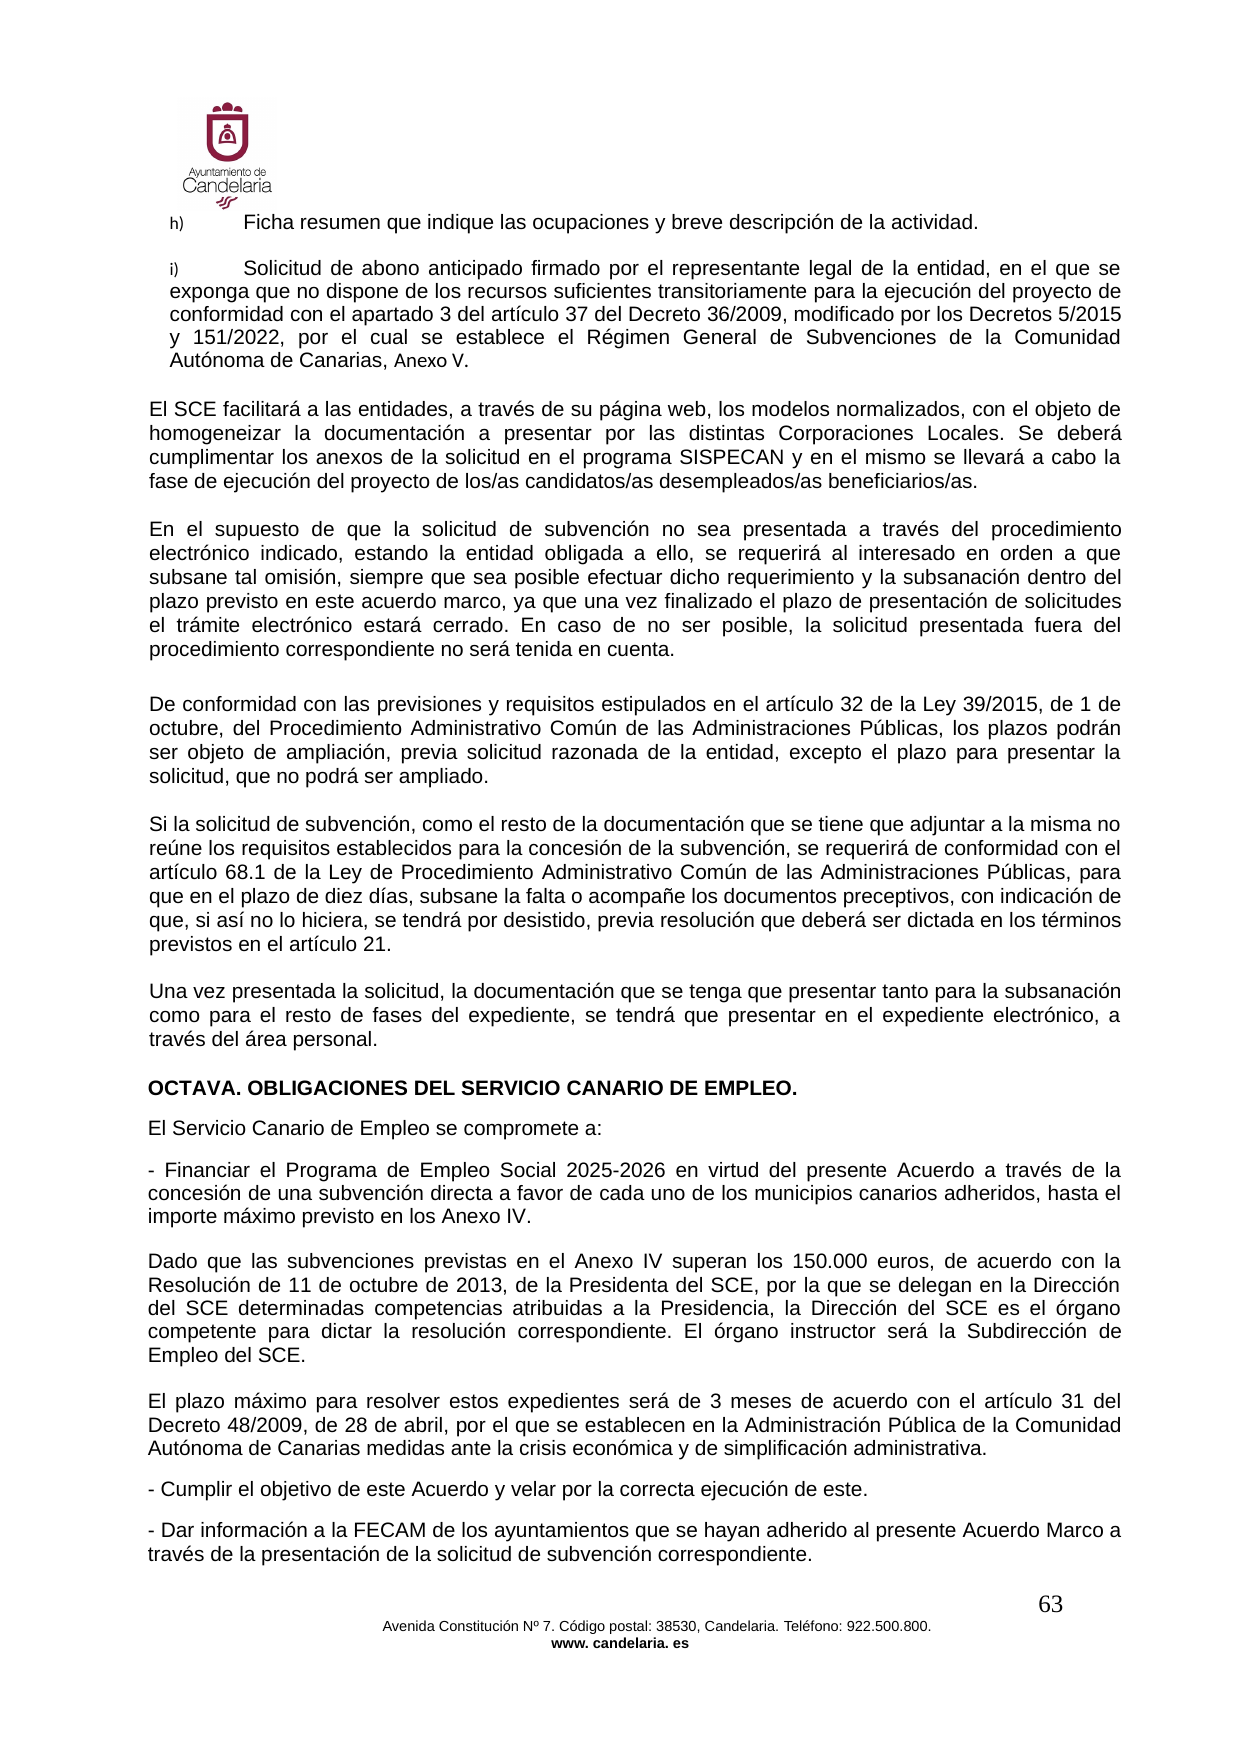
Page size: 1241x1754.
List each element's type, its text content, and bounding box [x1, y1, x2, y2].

text Si la solicitud de subvención, como el resto de la documentación que se tiene que adjuntar a la misma no reúne los requisitos establecidos para la concesión de la subvención, se requerirá de conformidad con el artículo 68.1 de la Ley de Procedimiento Administrativo Común de las Administraciones Públicas, para que en el plazo de diez días, subsane la falta o acompañe los documentos preceptivos, con indicación de que, si así no lo hiciera, se tendrá por desistido, previa resolución que deberá ser dictada en los términos previstos en el artículo 21. [149, 812, 1123, 955]
list Solicitud de abono anticipado firmado por el representante legal de la entidad, en el que se exponga que no dispone de los recursos suficientes transitoriamente para la ejecución del proyecto de conformidad con el apartado 3 del artículo 37 del Decreto 36/2009, modificado por los Decretos 5/2015 y 151/2022, por el cual se establece el Régimen General de Subvenciones de la Comunidad Autónoma de Canarias, Anexo V. [169, 257, 1123, 373]
text Una vez presentada la solicitud, la documentación que se tenga que presentar tanto para la subsanación como para el resto de fases del expediente, se tendrá que presentar en el expediente electrónico, a través del área personal. [149, 979, 1123, 1051]
text El plazo máximo para resolver estos expedientes será de 3 meses de acuerdo con el artículo 31 del Decreto 48/2009, de 28 de abril, por el que se establecen en la Administración Pública de la Comunidad Autónoma de Canarias medidas ante la crisis económica y de simplificación administrativa. [148, 1390, 1123, 1460]
text OCTAVA. OBLIGACIONES DEL SERVICIO CANARIO DE EMPLEO. [148, 1075, 1123, 1099]
text - Dar información a la FECAM de los ayuntamientos que se hayan adherido al presente Acuerdo Marco a través de la presentación de la solicitud de subvención correspondiente. [148, 1519, 1123, 1566]
text - Financiar el Programa de Empleo Social 2025-2026 en virtud del presente Acuerdo a través de la concesión de una subvención directa a favor de cada uno de los municipios canarios adheridos, hasta el importe máximo previsto en los Anexo IV. [148, 1158, 1123, 1228]
text De conformidad con las previsiones y requisitos estipulados en el artículo 32 de la Ley 39/2015, de 1 de octubre, del Procedimiento Administrativo Común de las Administraciones Públicas, los plazos podrán ser objeto de ampliación, previa solicitud razonada de la entidad, excepto el plazo para presentar la solicitud, que no podrá ser ampliado. [149, 692, 1123, 788]
text - Cumplir el objetivo de este Acuerdo y velar por la correcta ejecución de este. [148, 1478, 1123, 1501]
text El SCE facilitará a las entidades, a través de su página web, los modelos normalizados, con el objeto de homogeneizar la documentación a presentar por las distintas Corporaciones Locales. Se deberá cumplimentar los anexos de la solicitud en el programa SISPECAN y en el mismo se llevará a cabo la fase de ejecución del proyecto de los/as candidatos/as desempleados/as beneficiarios/as. [149, 397, 1123, 493]
text Dado que las subvenciones previstas en el Anexo IV superan los 150.000 euros, de acuerdo con la Resolución de 11 de octubre de 2013, de la Presidenta del SCE, por la que se delegan en la Dirección del SCE determinadas competencias atribuidas a la Presidencia, la Dirección del SCE es el órgano competente para dictar la resolución correspondiente. El órgano instructor será la Subdirección de Empleo del SCE. [148, 1250, 1123, 1367]
text En el supuesto de que la solicitud de subvención no sea presentada a través del procedimiento electrónico indicado, estando la entidad obligada a ello, se requerirá al interesado en orden a que subsane tal omisión, siempre que sea posible efectuar dicho requerimiento y la subsanación dentro del plazo previsto en este acuerdo marco, ya que una vez finalizado el plazo de presentación de solicitudes el trámite electrónico estará cerrado. En caso de no ser posible, la solicitud presentada fuera del procedimiento correspondiente no será tenida en cuenta. [149, 517, 1123, 660]
list Ficha resumen que indique las ocupaciones y breve descripción de la actividad. [169, 211, 1123, 234]
text El Servicio Canario de Empleo se compromete a: [148, 1117, 1123, 1140]
